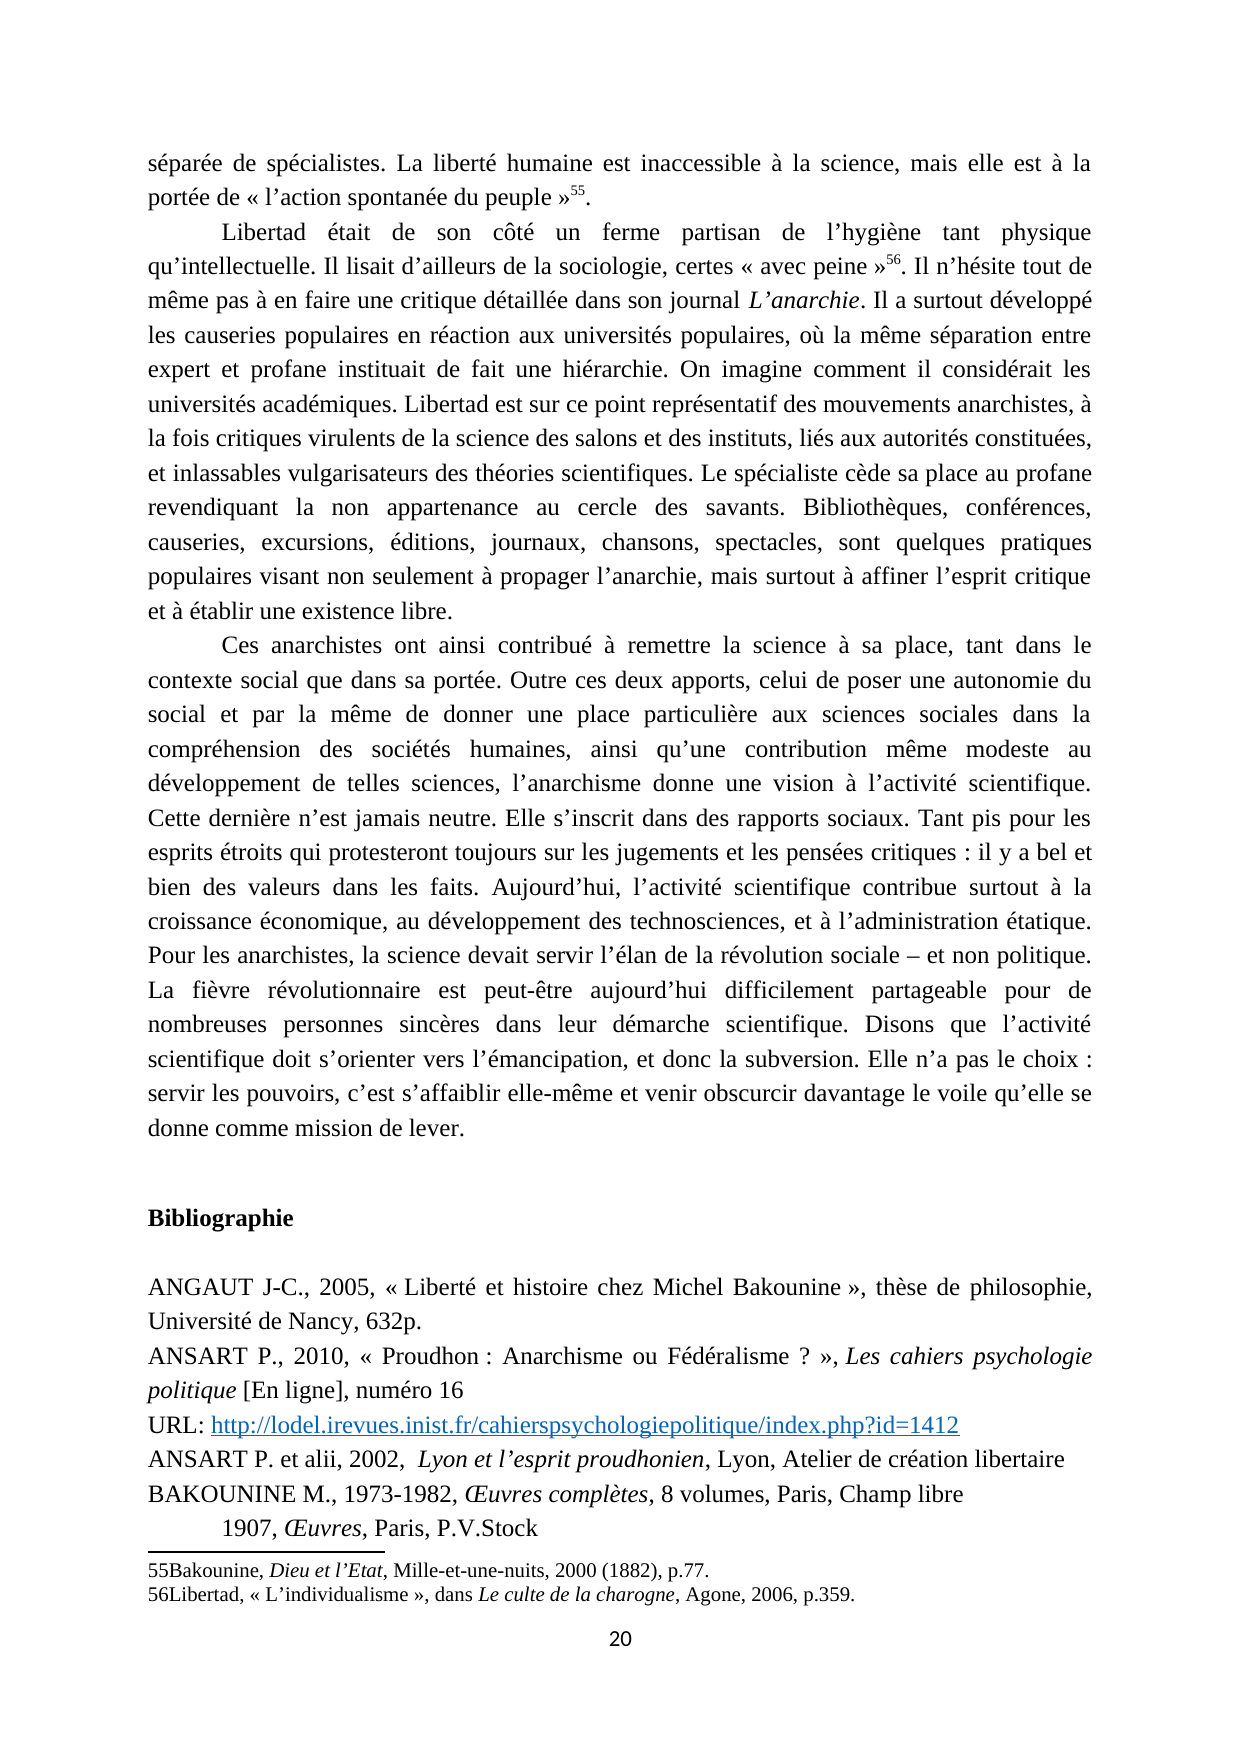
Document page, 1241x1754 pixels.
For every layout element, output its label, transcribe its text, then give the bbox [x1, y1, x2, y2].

text Libertad, « L’individualisme », dans Le culte de la charogne, Agone, 2006, p.359. [148, 1582, 1093, 1606]
text ANSART P., 2010, « Proudhon : Anarchisme ou Fédéralisme ? », Les cahiers psychologie politique [En ligne], numéro 16 [148, 1341, 1093, 1404]
text Libertad était de son côté un ferme partisan de l’hygiène tant physique qu’intellectuelle. Il lisait d’ailleurs de la sociologie, certes « avec peine ». Il n’hésite tout de même pas à en faire une critique détaillée dans son journal L’anarchie. Il a surtout développé les causeries populaires en réaction aux universités populaires, où la même séparation entre expert et profane instituait de fait une hiérarchie. On imagine comment il considérait les universités académiques. Libertad est sur ce point représentatif des mouvements anarchistes, à la fois critiques virulents de la science des salons et des instituts, liés aux autorités constituées, et inlassables vulgarisateurs des théories scientifiques. Le spécialiste cède sa place au profane revendiquant la non appartenance au cercle des savants. Bibliothèques, conférences, causeries, excursions, éditions, journaux, chansons, spectacles, sont quelques pratiques populaires visant non seulement à propager l’anarchie, mais surtout à affiner l’esprit critique et à établir une existence libre. [148, 217, 1093, 624]
text ANGAUT J-C., 2005, « Liberté et histoire chez Michel Bakounine », thèse de philosophie, Université de Nancy, 632p. [148, 1272, 1093, 1335]
text URL: http://lodel.irevues.inist.fr/cahierspsychologiepolitique/index.php?id=1412 [148, 1410, 1093, 1438]
text Bibliographie [148, 1203, 1093, 1232]
text ANSART P. et alii, 2002, Lyon et l’esprit proudhonien, Lyon, Atelier de création libertaire [148, 1444, 1093, 1473]
text Ces anarchistes ont ainsi contribué à remettre la science à sa place, tant dans le contexte social que dans sa portée. Outre ces deux apports, celui de poser une autonomie du social et par la même de donner une place particulière aux sciences sociales dans la compréhension des sociétés humaines, ainsi qu’une contribution même modeste au développement de telles sciences, l’anarchisme donne une vision à l’activité scientifique. Cette dernière n’est jamais neutre. Elle s’inscrit dans des rapports sociaux. Tant pis pour les esprits étroits qui protesteront toujours sur les jugements et les pensées critiques : il y a bel et bien des valeurs dans les faits. Aujourd’hui, l’activité scientifique contribue surtout à la croissance économique, au développement des technosciences, et à l’administration étatique. Pour les anarchistes, la science devait servir l’élan de la révolution sociale – et non politique. La fièvre révolutionnaire est peut-être aujourd’hui difficilement partageable pour de nombreuses personnes sincères dans leur démarche scientifique. Disons que l’activité scientifique doit s’orienter vers l’émancipation, et donc la subversion. Elle n’a pas le choix : servir les pouvoirs, c’est s’affaiblir elle-même et venir obscurcir davantage le voile qu’elle se donne comme mission de lever. [148, 630, 1093, 1142]
text 1907, Œuvres, Paris, P.V.Stock [148, 1513, 1093, 1542]
text Bakounine, Dieu et l’Etat, Mille-et-une-nuits, 2000 (1882), p.77. [148, 1558, 1093, 1582]
text séparée de spécialistes. La liberté humaine est inaccessible à la science, mais elle est à la portée de « l’action spontanée du peuple ». [148, 148, 1093, 211]
text BAKOUNINE M., 1973-1982, Œuvres complètes, 8 volumes, Paris, Champ libre [148, 1479, 1093, 1507]
